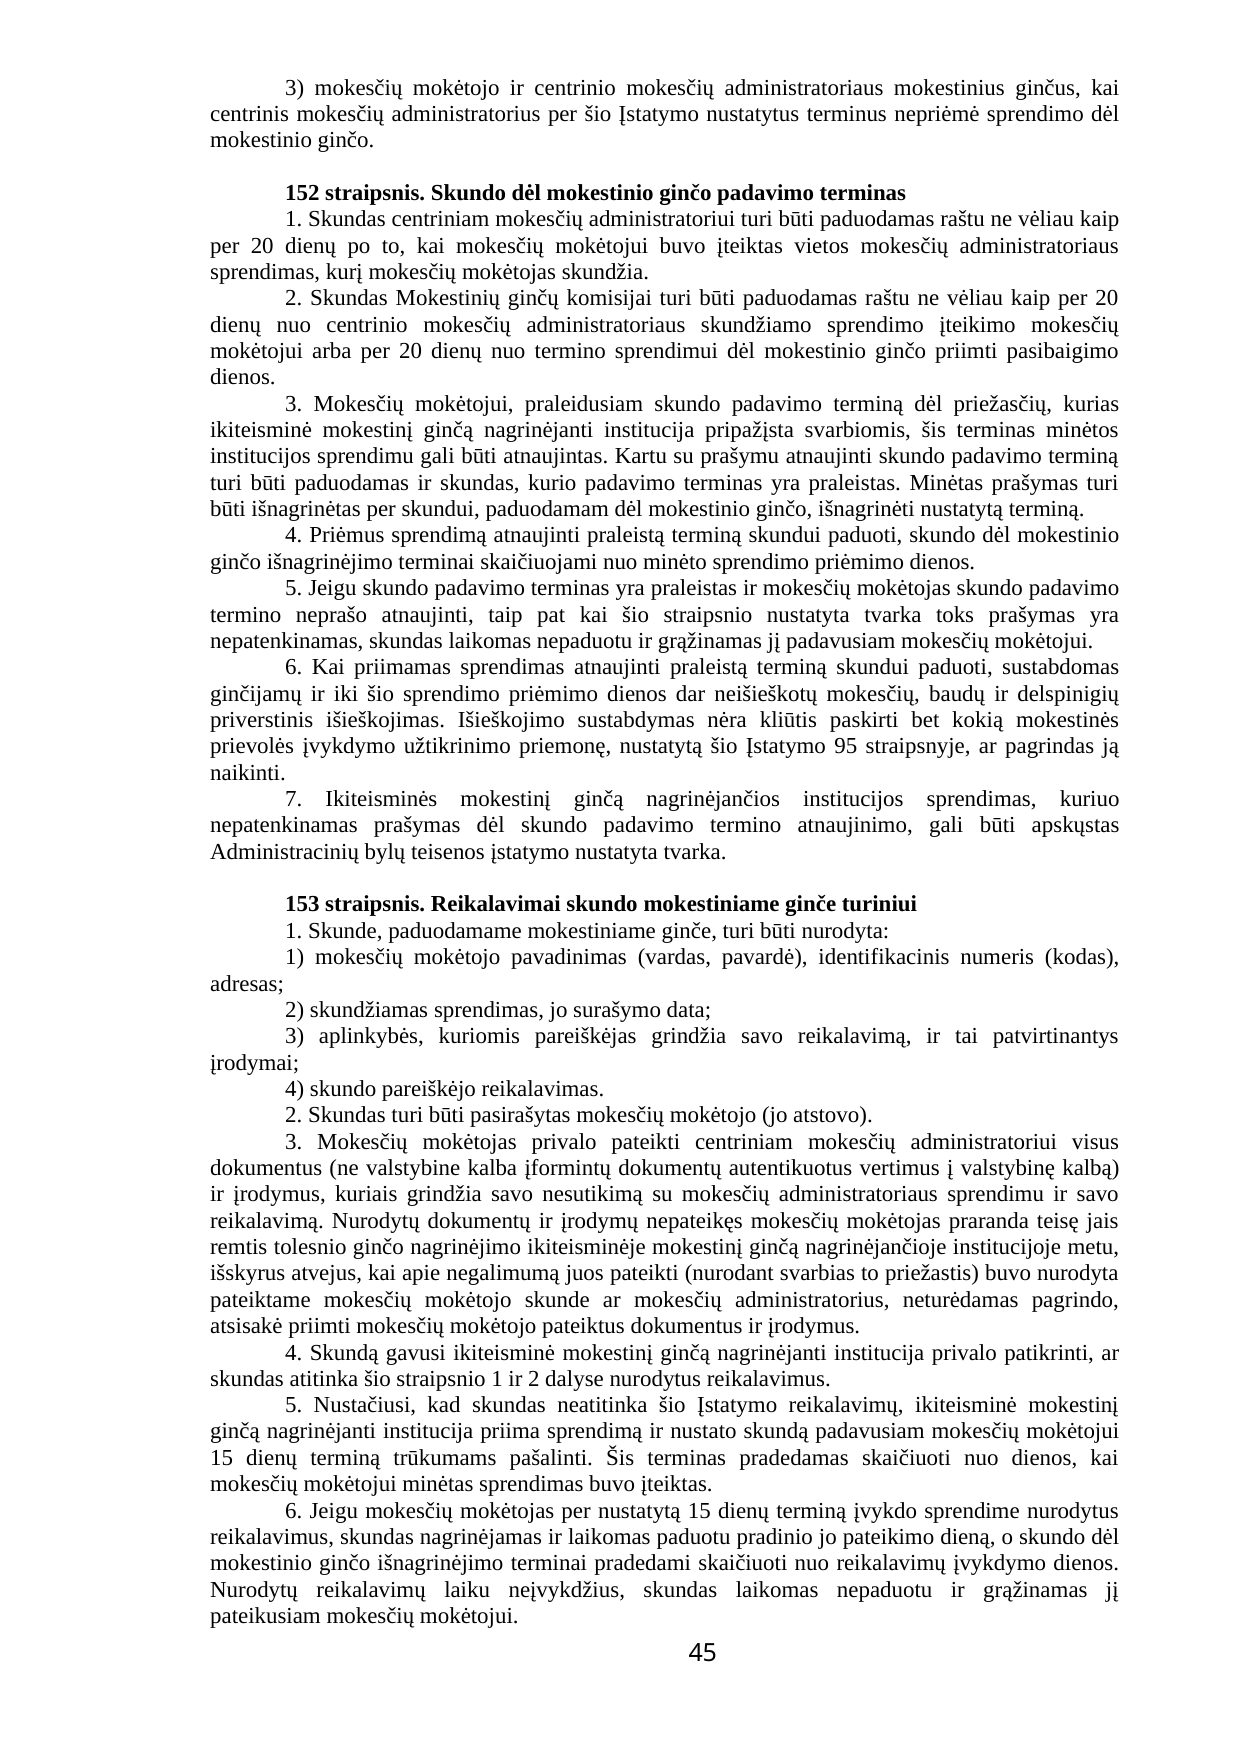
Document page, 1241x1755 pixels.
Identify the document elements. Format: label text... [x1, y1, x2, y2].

text 1. Skundas centriniam mokesčių administratoriui turi būti paduodamas raštu ne vėliau kaip per 20 dienų po to, kai mokesčių mokėtojui buvo įteiktas vietos mokesčių administratoriaus sprendimas, kurį mokesčių mokėtojas skundžia. [210, 205, 1120, 284]
text 1. Skunde, paduodamame mokestiniame ginče, turi būti nurodyta: [210, 917, 1120, 943]
text 4) skundo pareiškėjo reikalavimas. [210, 1075, 1120, 1101]
text 6. Jeigu mokesčių mokėtojas per nustatytą 15 dienų terminą įvykdo sprendime nurodytus reikalavimus, skundas nagrinėjamas ir laikomas paduotu pradinio jo pateikimo dieną, o skundo dėl mokestinio ginčo išnagrinėjimo terminai pradedami skaičiuoti nuo reikalavimų įvykdymo dienos. Nurodytų reikalavimų laiku neįvykdžius, skundas laikomas nepaduotu ir grąžinamas jį pateikusiam mokesčių mokėtojui. [210, 1497, 1120, 1628]
text 2) skundžiamas sprendimas, jo surašymo data; [210, 996, 1120, 1022]
text 3) mokesčių mokėtojo ir centrinio mokesčių administratoriaus mokestinius ginčus, kai centrinis mokesčių administratorius per šio Įstatymo nustatytus terminus nepriėmė sprendimo dėl mokestinio ginčo. [210, 73, 1120, 153]
text 2. Skundas Mokestinių ginčų komisijai turi būti paduodamas raštu ne vėliau kaip per 20 dienų nuo centrinio mokesčių administratoriaus skundžiamo sprendimo įteikimo mokesčių mokėtojui arba per 20 dienų nuo termino sprendimui dėl mokestinio ginčo priimti pasibaigimo dienos. [210, 284, 1120, 390]
text 5. Nustačiusi, kad skundas neatitinka šio Įstatymo reikalavimų, ikiteisminė mokestinį ginčą nagrinėjanti institucija priima sprendimą ir nustato skundą padavusiam mokesčių mokėtojui 15 dienų terminą trūkumams pašalinti. Šis terminas pradedamas skaičiuoti nuo dienos, kai mokesčių mokėtojui minėtas sprendimas buvo įteiktas. [210, 1391, 1120, 1497]
text 3. Mokesčių mokėtojui, praleidusiam skundo padavimo terminą dėl priežasčių, kurias ikiteisminė mokestinį ginčą nagrinėjanti institucija pripažįsta svarbiomis, šis terminas minėtos institucijos sprendimu gali būti atnaujintas. Kartu su prašymu atnaujinti skundo padavimo terminą turi būti paduodamas ir skundas, kurio padavimo terminas yra praleistas. Minėtas prašymas turi būti išnagrinėtas per skundui, paduodamam dėl mokestinio ginčo, išnagrinėti nustatytą terminą. [210, 390, 1120, 522]
text 5. Jeigu skundo padavimo terminas yra praleistas ir mokesčių mokėtojas skundo padavimo termino neprašo atnaujinti, taip pat kai šio straipsnio nustatyta tvarka toks prašymas yra nepatenkinamas, skundas laikomas nepaduotu ir grąžinamas jį padavusiam mokesčių mokėtojui. [210, 574, 1120, 653]
text 1) mokesčių mokėtojo pavadinimas (vardas, pavardė), identifikacinis numeris (kodas), adresas; [210, 943, 1120, 996]
text 153 straipsnis. Reikalavimai skundo mokestiniame ginče turiniui [210, 891, 1120, 917]
text 7. Ikiteisminės mokestinį ginčą nagrinėjančios institucijos sprendimas, kuriuo nepatenkinamas prašymas dėl skundo padavimo termino atnaujinimo, gali būti apskųstas Administracinių bylų teisenos įstatymo nustatyta tvarka. [210, 785, 1120, 864]
text 4. Priėmus sprendimą atnaujinti praleistą terminą skundui paduoti, skundo dėl mokestinio ginčo išnagrinėjimo terminai skaičiuojami nuo minėto sprendimo priėmimo dienos. [210, 522, 1120, 574]
text 3. Mokesčių mokėtojas privalo pateikti centriniam mokesčių administratoriui visus dokumentus (ne valstybine kalba įformintų dokumentų autentikuotus vertimus į valstybinę kalbą) ir įrodymus, kuriais grindžia savo nesutikimą su mokesčių administratoriaus sprendimu ir savo reikalavimą. Nurodytų dokumentų ir įrodymų nepateikęs mokesčių mokėtojas praranda teisę jais remtis tolesnio ginčo nagrinėjimo ikiteisminėje mokestinį ginčą nagrinėjančioje institucijoje metu, išskyrus atvejus, kai apie negalimumą juos pateikti (nurodant svarbias to priežastis) buvo nurodyta pateiktame mokesčių mokėtojo skunde ar mokesčių administratorius, neturėdamas pagrindo, atsisakė priimti mokesčių mokėtojo pateiktus dokumentus ir įrodymus. [210, 1128, 1120, 1338]
text 6. Kai priimamas sprendimas atnaujinti praleistą terminą skundui paduoti, sustabdomas ginčijamų ir iki šio sprendimo priėmimo dienos dar neišieškotų mokesčių, baudų ir delspinigių priverstinis išieškojimas. Išieškojimo sustabdymas nėra kliūtis paskirti bet kokią mokestinės prievolės įvykdymo užtikrinimo priemonę, nustatytą šio Įstatymo 95 straipsnyje, ar pagrindas ją naikinti. [210, 653, 1120, 785]
text 152 straipsnis. Skundo dėl mokestinio ginčo padavimo terminas [210, 179, 1120, 205]
text 4. Skundą gavusi ikiteisminė mokestinį ginčą nagrinėjanti institucija privalo patikrinti, ar skundas atitinka šio straipsnio 1 ir 2 dalyse nurodytus reikalavimus. [210, 1338, 1120, 1391]
text 3) aplinkybės, kuriomis pareiškėjas grindžia savo reikalavimą, ir tai patvirtinantys įrodymai; [210, 1022, 1120, 1075]
text 2. Skundas turi būti pasirašytas mokesčių mokėtojo (jo atstovo). [210, 1101, 1120, 1128]
